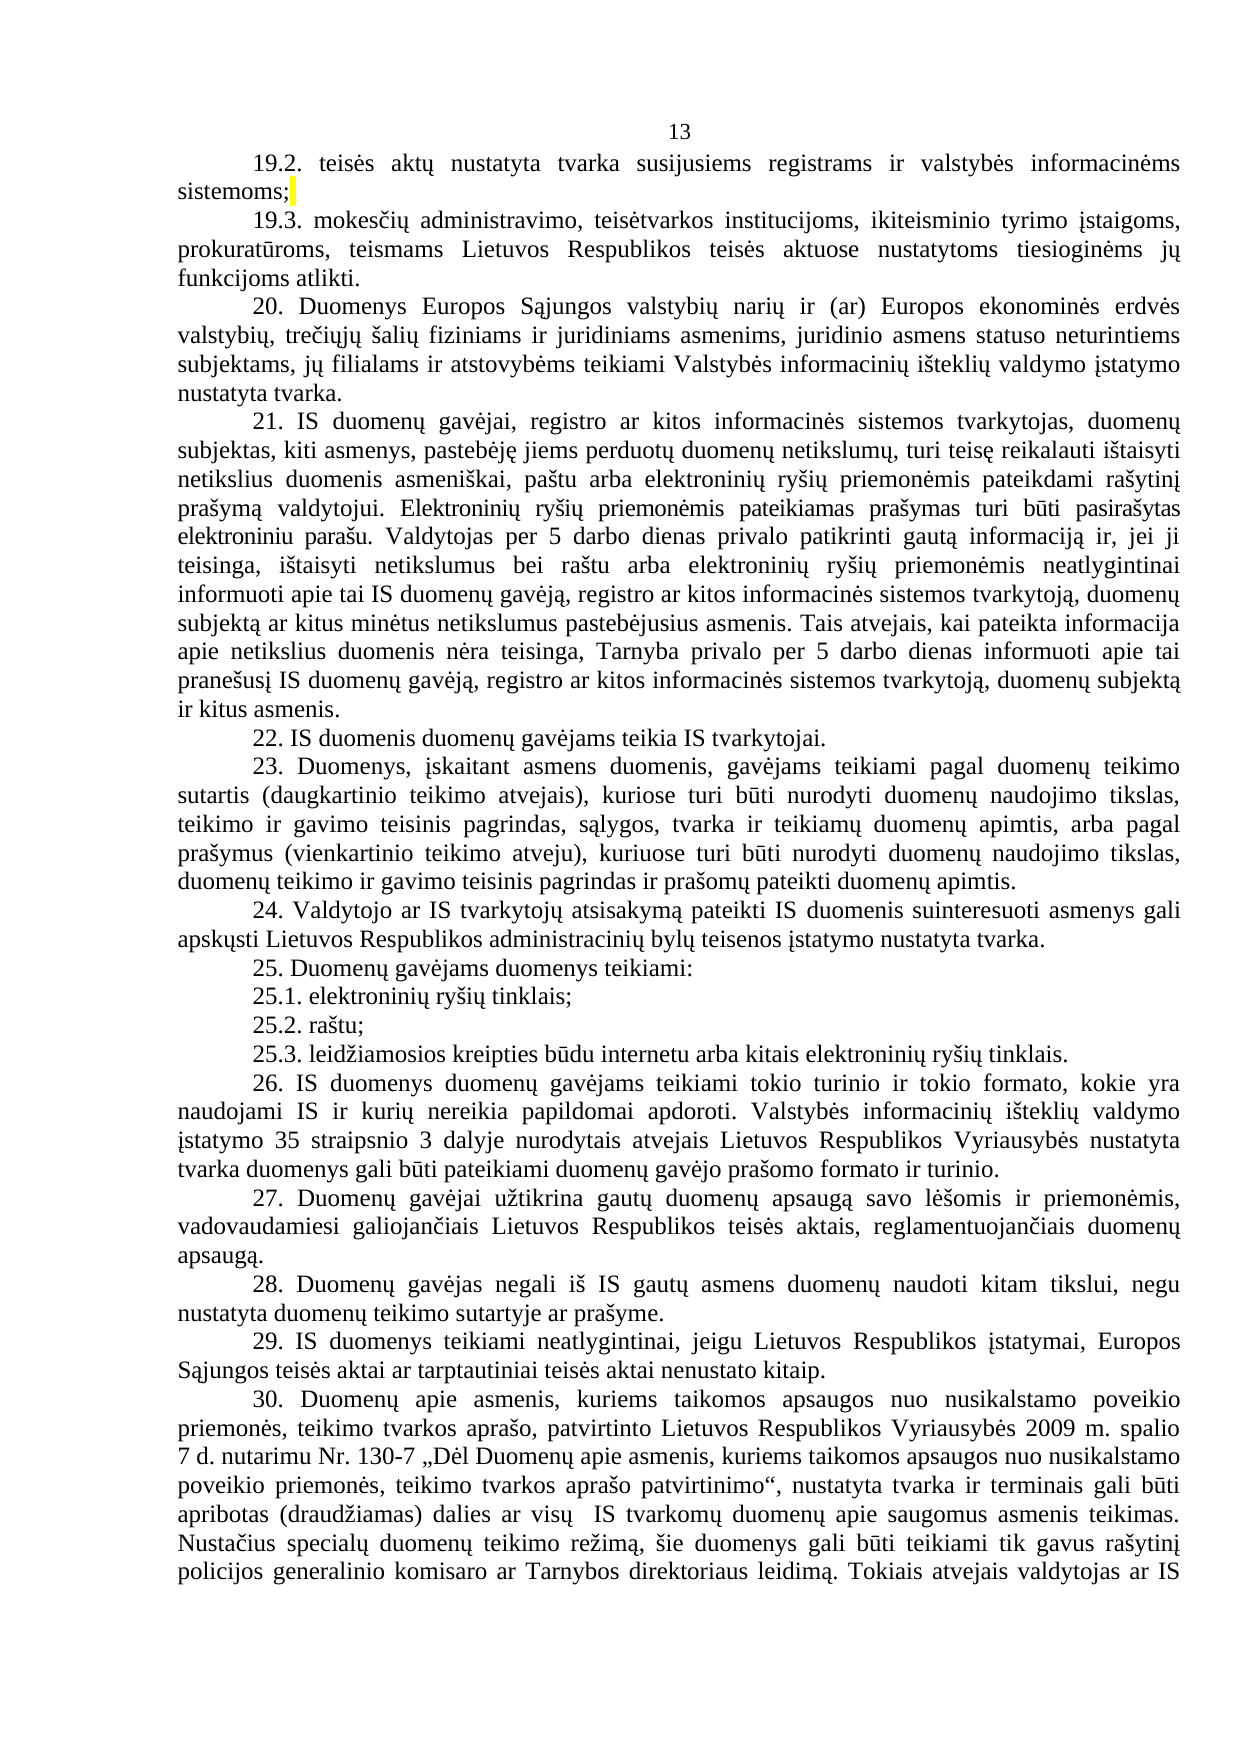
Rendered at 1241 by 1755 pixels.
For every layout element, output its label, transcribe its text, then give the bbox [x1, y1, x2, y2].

text 25. Duomenų gavėjams duomenys teikiami: [177, 953, 1181, 981]
text 23. Duomenys, įskaitant asmens duomenis, gavėjams teikiami pagal duomenų teikimo sutartis (daugkartinio teikimo atvejais), kuriose turi būti nurodyti duomenų naudojimo tikslas, teikimo ir gavimo teisinis pagrindas, sąlygos, tvarka ir teikiamų duomenų apimtis, arba pagal prašymus (vienkartinio teikimo atveju), kuriuose turi būti nurodyti duomenų naudojimo tikslas, duomenų teikimo ir gavimo teisinis pagrindas ir prašomų pateikti duomenų apimtis. [177, 751, 1181, 895]
text 19.2. teisės aktų nustatyta tvarka susijusiems registrams ir valstybės informacinėms sistemoms; [177, 148, 1181, 205]
text 25.2. raštu; [177, 1010, 1181, 1039]
text 25.1. elektroninių ryšių tinklais; [177, 981, 1181, 1010]
text 25.3. leidžiamosios kreipties būdu internetu arba kitais elektroninių ryšių tinklais. [177, 1039, 1181, 1068]
text 20. Duomenys Europos Sąjungos valstybių narių ir (ar) Europos ekonominės erdvės valstybių, trečiųjų šalių fiziniams ir juridiniams asmenims, juridinio asmens statuso neturintiems subjektams, jų filialams ir atstovybėms teikiami Valstybės informacinių išteklių valdymo įstatymo nustatyta tvarka. [177, 291, 1181, 406]
text 27. Duomenų gavėjai užtikrina gautų duomenų apsaugą savo lėšomis ir priemonėmis, vadovaudamiesi galiojančiais Lietuvos Respublikos teisės aktais, reglamentuojančiais duomenų apsaugą. [177, 1183, 1181, 1269]
text 19.3. mokesčių administravimo, teisėtvarkos institucijoms, ikiteisminio tyrimo įstaigoms, prokuratūroms, teismams Lietuvos Respublikos teisės aktuose nustatytoms tiesioginėms jų funkcijoms atlikti. [177, 205, 1181, 291]
text 21. IS duomenų gavėjai, registro ar kitos informacinės sistemos tvarkytojas, duomenų subjektas, kiti asmenys, pastebėję jiems perduotų duomenų netikslumų, turi teisę reikalauti ištaisyti netikslius duomenis asmeniškai, paštu arba elektroninių ryšių priemonėmis pateikdami rašytinį prašymą valdytojui. Elektroninių ryšių priemonėmis pateikiamas prašymas turi būti pasirašytas elektroniniu parašu. Valdytojas per 5 darbo dienas privalo patikrinti gautą informaciją ir, jei ji teisinga, ištaisyti netikslumus bei raštu arba elektroninių ryšių priemonėmis neatlygintinai informuoti apie tai IS duomenų gavėją, registro ar kitos informacinės sistemos tvarkytoją, duomenų subjektą ar kitus minėtus netikslumus pastebėjusius asmenis. Tais atvejais, kai pateikta informacija apie netikslius duomenis nėra teisinga, Tarnyba privalo per 5 darbo dienas informuoti apie tai pranešusį IS duomenų gavėją, registro ar kitos informacinės sistemos tvarkytoją, duomenų subjektą ir kitus asmenis. [177, 406, 1181, 723]
text 26. IS duomenys duomenų gavėjams teikiami tokio turinio ir tokio formato, kokie yra naudojami IS ir kurių nereikia papildomai apdoroti. Valstybės informacinių išteklių valdymo įstatymo 35 straipsnio 3 dalyje nurodytais atvejais Lietuvos Respublikos Vyriausybės nustatyta tvarka duomenys gali būti pateikiami duomenų gavėjo prašomo formato ir turinio. [177, 1068, 1181, 1183]
text 24. Valdytojo ar IS tvarkytojų atsisakymą pateikti IS duomenis suinteresuoti asmenys gali apskųsti Lietuvos Respublikos administracinių bylų teisenos įstatymo nustatyta tvarka. [177, 895, 1181, 953]
text 22. IS duomenis duomenų gavėjams teikia IS tvarkytojai. [177, 723, 1181, 751]
text 28. Duomenų gavėjas negali iš IS gautų asmens duomenų naudoti kitam tikslui, negu nustatyta duomenų teikimo sutartyje ar prašyme. [177, 1269, 1181, 1326]
text 30. Duomenų apie asmenis, kuriems taikomos apsaugos nuo nusikalstamo poveikio priemonės, teikimo tvarkos aprašo, patvirtinto Lietuvos Respublikos Vyriausybės 2009 m. spalio 7 d. nutarimu Nr. 130-7 „Dėl Duomenų apie asmenis, kuriems taikomos apsaugos nuo nusikalstamo poveikio priemonės, teikimo tvarkos aprašo patvirtinimo“, nustatyta tvarka ir terminais gali būti apribotas (draudžiamas) dalies ar visų IS tvarkomų duomenų apie saugomus asmenis teikimas. Nustačius specialų duomenų teikimo režimą, šie duomenys gali būti teikiami tik gavus rašytinį policijos generalinio komisaro ar Tarnybos direktoriaus leidimą. Tokiais atvejais valdytojas ar IS [177, 1384, 1181, 1585]
text 29. IS duomenys teikiami neatlygintinai, jeigu Lietuvos Respublikos įstatymai, Europos Sąjungos teisės aktai ar tarptautiniai teisės aktai nenustato kitaip. [177, 1326, 1181, 1384]
